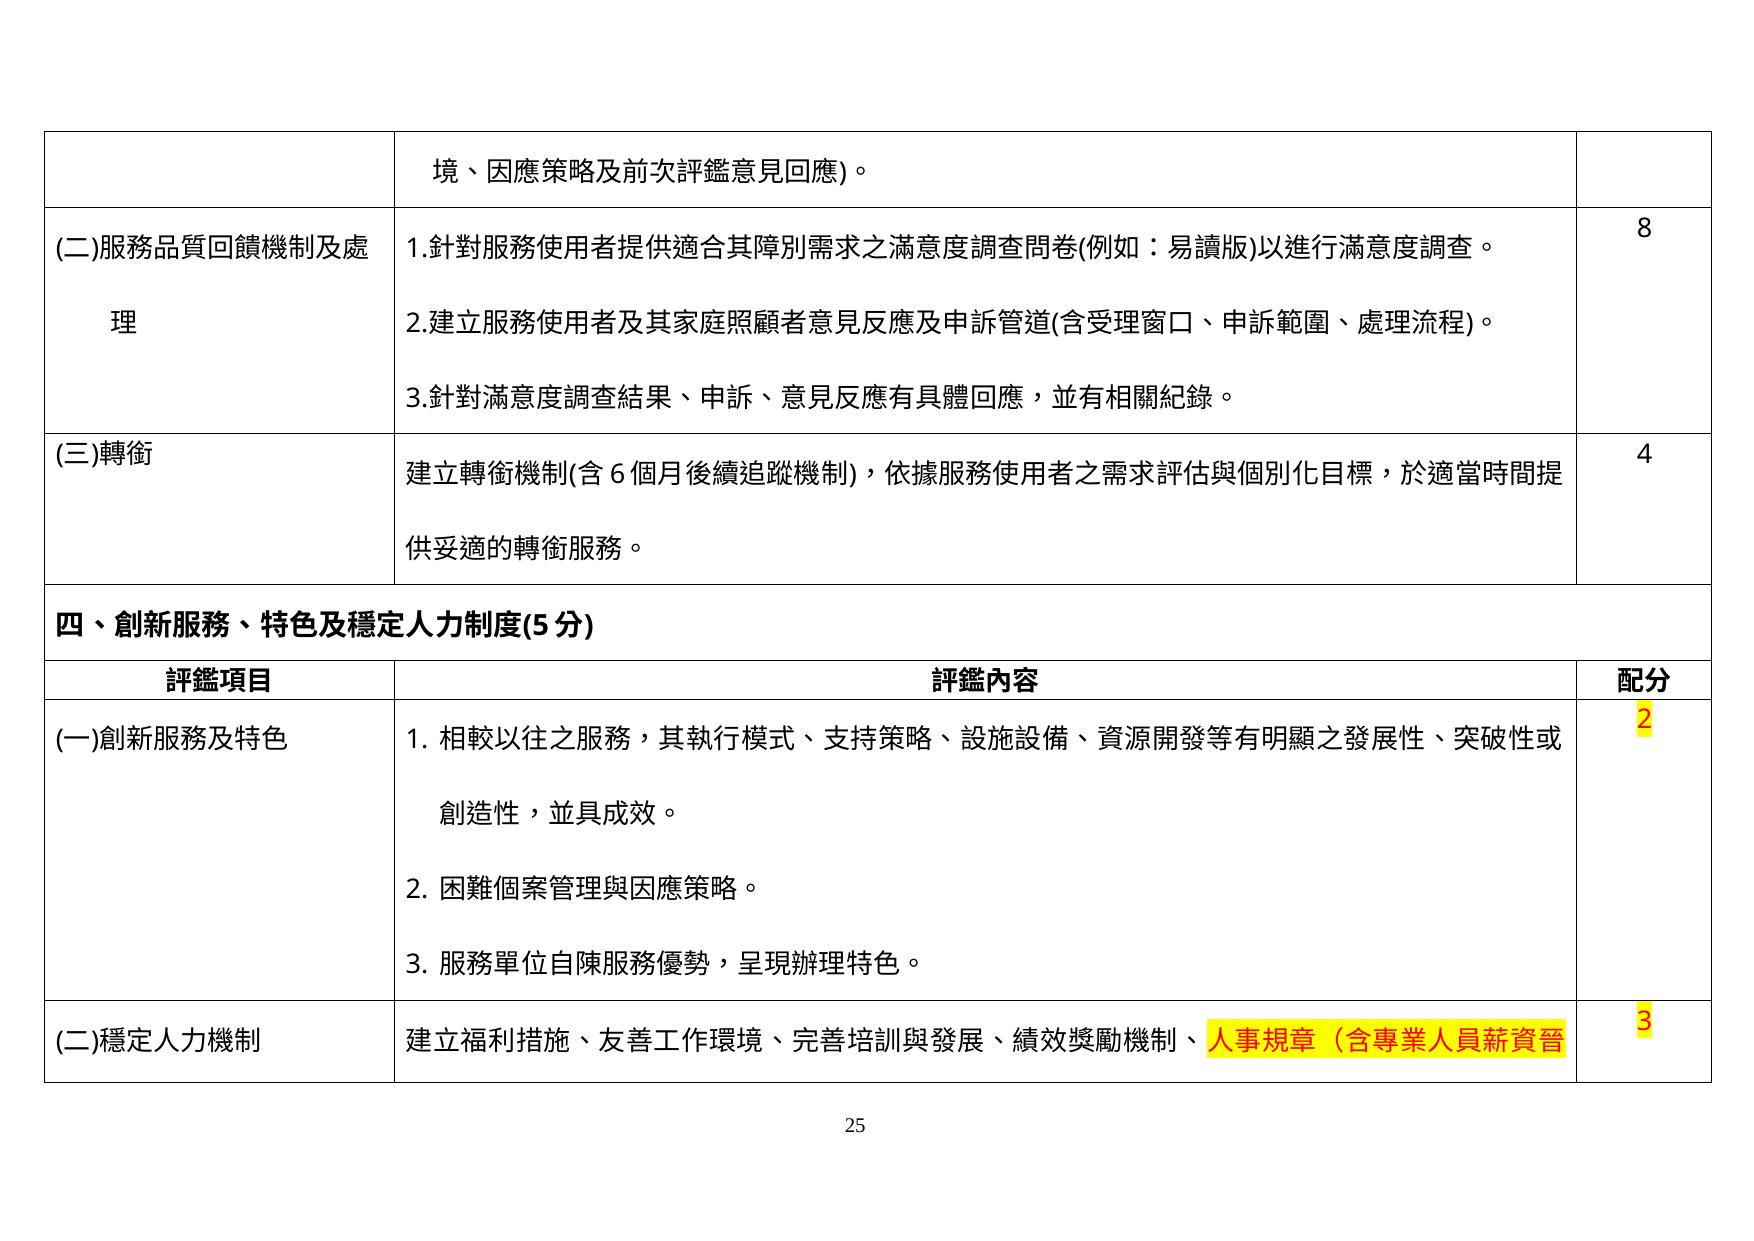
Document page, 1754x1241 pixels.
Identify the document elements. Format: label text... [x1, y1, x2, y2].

table_cell 3 [1577, 1001, 1711, 1082]
table_cell (二)服務品質回饋機制及處理 [45, 208, 394, 433]
table_cell 建立福利措施、友善工作環境、完善培訓與發展、績效獎勵機制、人事規章（含專業人員薪資晉 [395, 1001, 1576, 1082]
table_cell 4 [1577, 434, 1711, 584]
table_cell [45, 132, 394, 207]
table_cell 評鑑項目 [45, 661, 394, 699]
table_cell 四、創新服務、特色及穩定人力制度(5分) [45, 585, 1711, 660]
table_cell (二)穩定人力機制 [45, 1001, 394, 1082]
table_cell 2 [1577, 700, 1711, 1000]
table_cell 建立轉銜機制(含6個月後續追蹤機制)，依據服務使用者之需求評估與個別化目標，於適當時間提供妥適的轉銜服務。 [395, 434, 1576, 584]
table_cell 境、因應策略及前次評鑑意見回應)。 [395, 132, 1576, 207]
table_cell 配分 [1577, 661, 1711, 699]
table_cell 8 [1577, 208, 1711, 433]
table_cell (一)創新服務及特色 [45, 700, 394, 1000]
table_cell 評鑑內容 [395, 661, 1576, 699]
table_cell (三)轉銜 [45, 434, 394, 584]
table_cell 相較以往之服務，其執行模式、支持策略、設施設備、資源開發等有明顯之發展性、突破性或創造性，並具成效。 困難個案管理與因應策略。 服務單位自陳服務優勢，呈現辦理特色。 [395, 700, 1576, 1000]
table_cell [1577, 132, 1711, 207]
table_cell 1.針對服務使用者提供適合其障別需求之滿意度調查問卷(例如：易讀版)以進行滿意度調查。 2.建立服務使用者及其家庭照顧者意見反應及申訴管道(含受理窗口、申訴範圍、處理流程)。 3.針對滿意度調查結果、申訴、意見反應有具體回應，並有相關紀錄。 [395, 208, 1576, 433]
